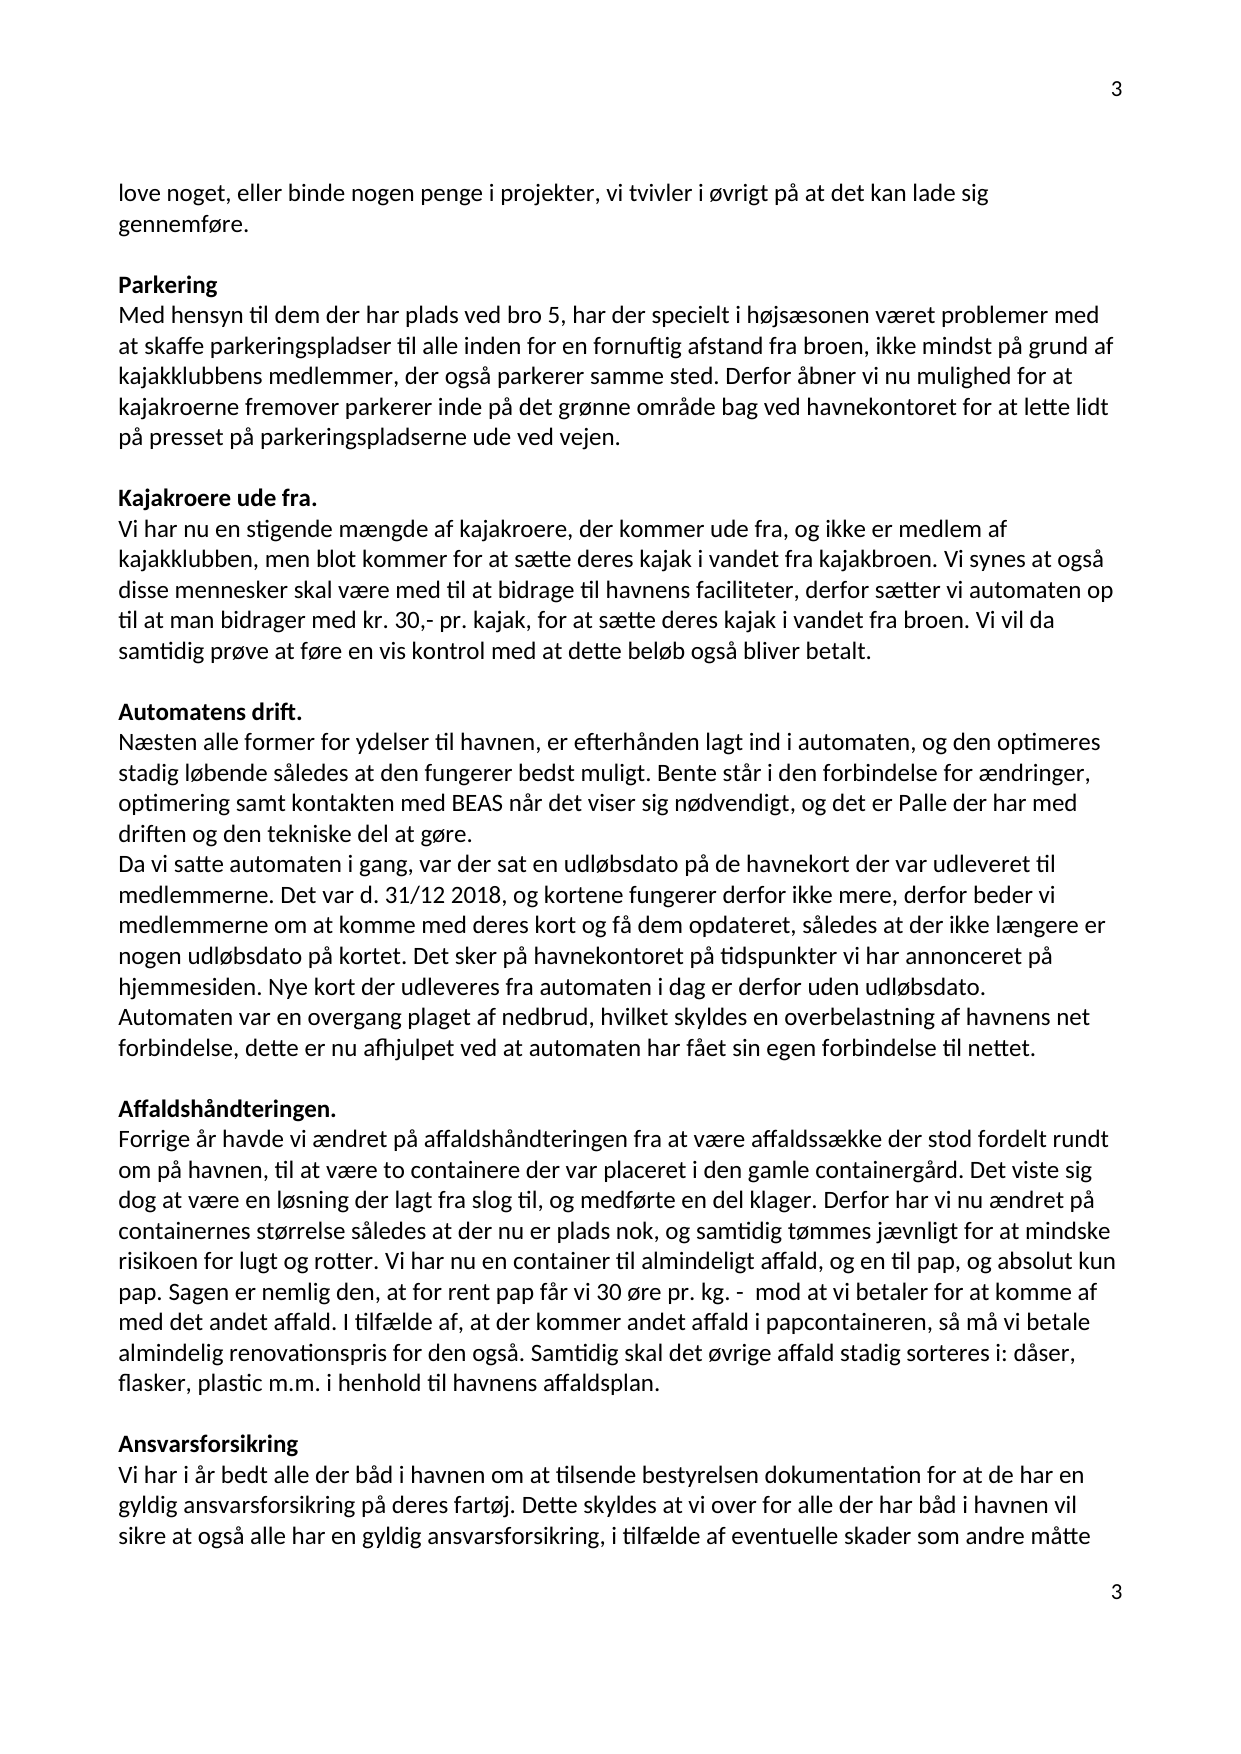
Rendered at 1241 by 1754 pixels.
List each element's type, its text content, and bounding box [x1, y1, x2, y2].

text Da vi satte automaten i gang, var der sat en udløbsdato på de havnekort der var udleveret til medlemmerne. Det var d. 31/12 2018, og kortene fungerer derfor ikke mere, derfor beder vi medlemmerne om at komme med deres kort og få dem opdateret, således at der ikke længere er nogen udløbsdato på kortet. Det sker på havnekontoret på tidspunkter vi har annonceret på hjemmesiden. Nye kort der udleveres fra automaten i dag er derfor uden udløbsdato. [118, 849, 1122, 1001]
text Forrige år havde vi ændret på affaldshåndteringen fra at være affaldssække der stod fordelt rundt om på havnen, til at være to containere der var placeret i den gamle containergård. Det viste sig dog at være en løsning der lagt fra slog til, og medførte en del klager. Derfor har vi nu ændret på containernes størrelse således at der nu er plads nok, og samtidig tømmes jævnligt for at mindske risikoen for lugt og rotter. Vi har nu en container til almindeligt affald, og en til pap, og absolut kun pap. Sagen er nemlig den, at for rent pap får vi 30 øre pr. kg. - mod at vi betaler for at komme af med det andet affald. I tilfælde af, at der kommer andet affald i papcontaineren, så må vi betale almindelig renovationspris for den også. Samtidig skal det øvrige affald stadig sorteres i: dåser, flasker, plastic m.m. i henhold til havnens affaldsplan. [118, 1123, 1122, 1398]
text Automatens drift. [118, 696, 1122, 727]
text Vi har nu en stigende mængde af kajakroere, der kommer ude fra, og ikke er medlem af kajakklubben, men blot kommer for at sætte deres kajak i vandet fra kajakbroen. Vi synes at også disse mennesker skal være med til at bidrage til havnens faciliteter, derfor sætter vi automaten op til at man bidrager med kr. 30,- pr. kajak, for at sætte deres kajak i vandet fra broen. Vi vil da samtidig prøve at føre en vis kontrol med at dette beløb også bliver betalt. [118, 513, 1122, 666]
text Automaten var en overgang plaget af nedbrud, hvilket skyldes en overbelastning af havnens net forbindelse, dette er nu afhjulpet ved at automaten har fået sin egen forbindelse til nettet. [118, 1001, 1122, 1062]
text Næsten alle former for ydelser til havnen, er efterhånden lagt ind i automaten, og den optimeres stadig løbende således at den fungerer bedst muligt. Bente står i den forbindelse for ændringer, optimering samt kontakten med BEAS når det viser sig nødvendigt, og det er Palle der har med driften og den tekniske del at gøre. [118, 727, 1122, 849]
text Parkering [118, 269, 1122, 299]
text Med hensyn til dem der har plads ved bro 5, har der specielt i højsæsonen været problemer med at skaffe parkeringspladser til alle inden for en fornuftig afstand fra broen, ikke mindst på grund af kajakklubbens medlemmer, der også parkerer samme sted. Derfor åbner vi nu mulighed for at kajakroerne fremover parkerer inde på det grønne område bag ved havnekontoret for at lette lidt på presset på parkeringspladserne ude ved vejen. [118, 299, 1122, 452]
text love noget, eller binde nogen penge i projekter, vi tvivler i øvrigt på at det kan lade sig gennemføre. [118, 177, 1122, 238]
text Ansvarsforsikring [118, 1428, 1122, 1459]
text Vi har i år bedt alle der båd i havnen om at tilsende bestyrelsen dokumentation for at de har en gyldig ansvarsforsikring på deres fartøj. Dette skyldes at vi over for alle der har båd i havnen vil sikre at også alle har en gyldig ansvarsforsikring, i tilfælde af eventuelle skader som andre måtte [118, 1459, 1122, 1551]
text Affaldshåndteringen. [118, 1093, 1122, 1123]
text Kajakroere ude fra. [118, 482, 1122, 513]
